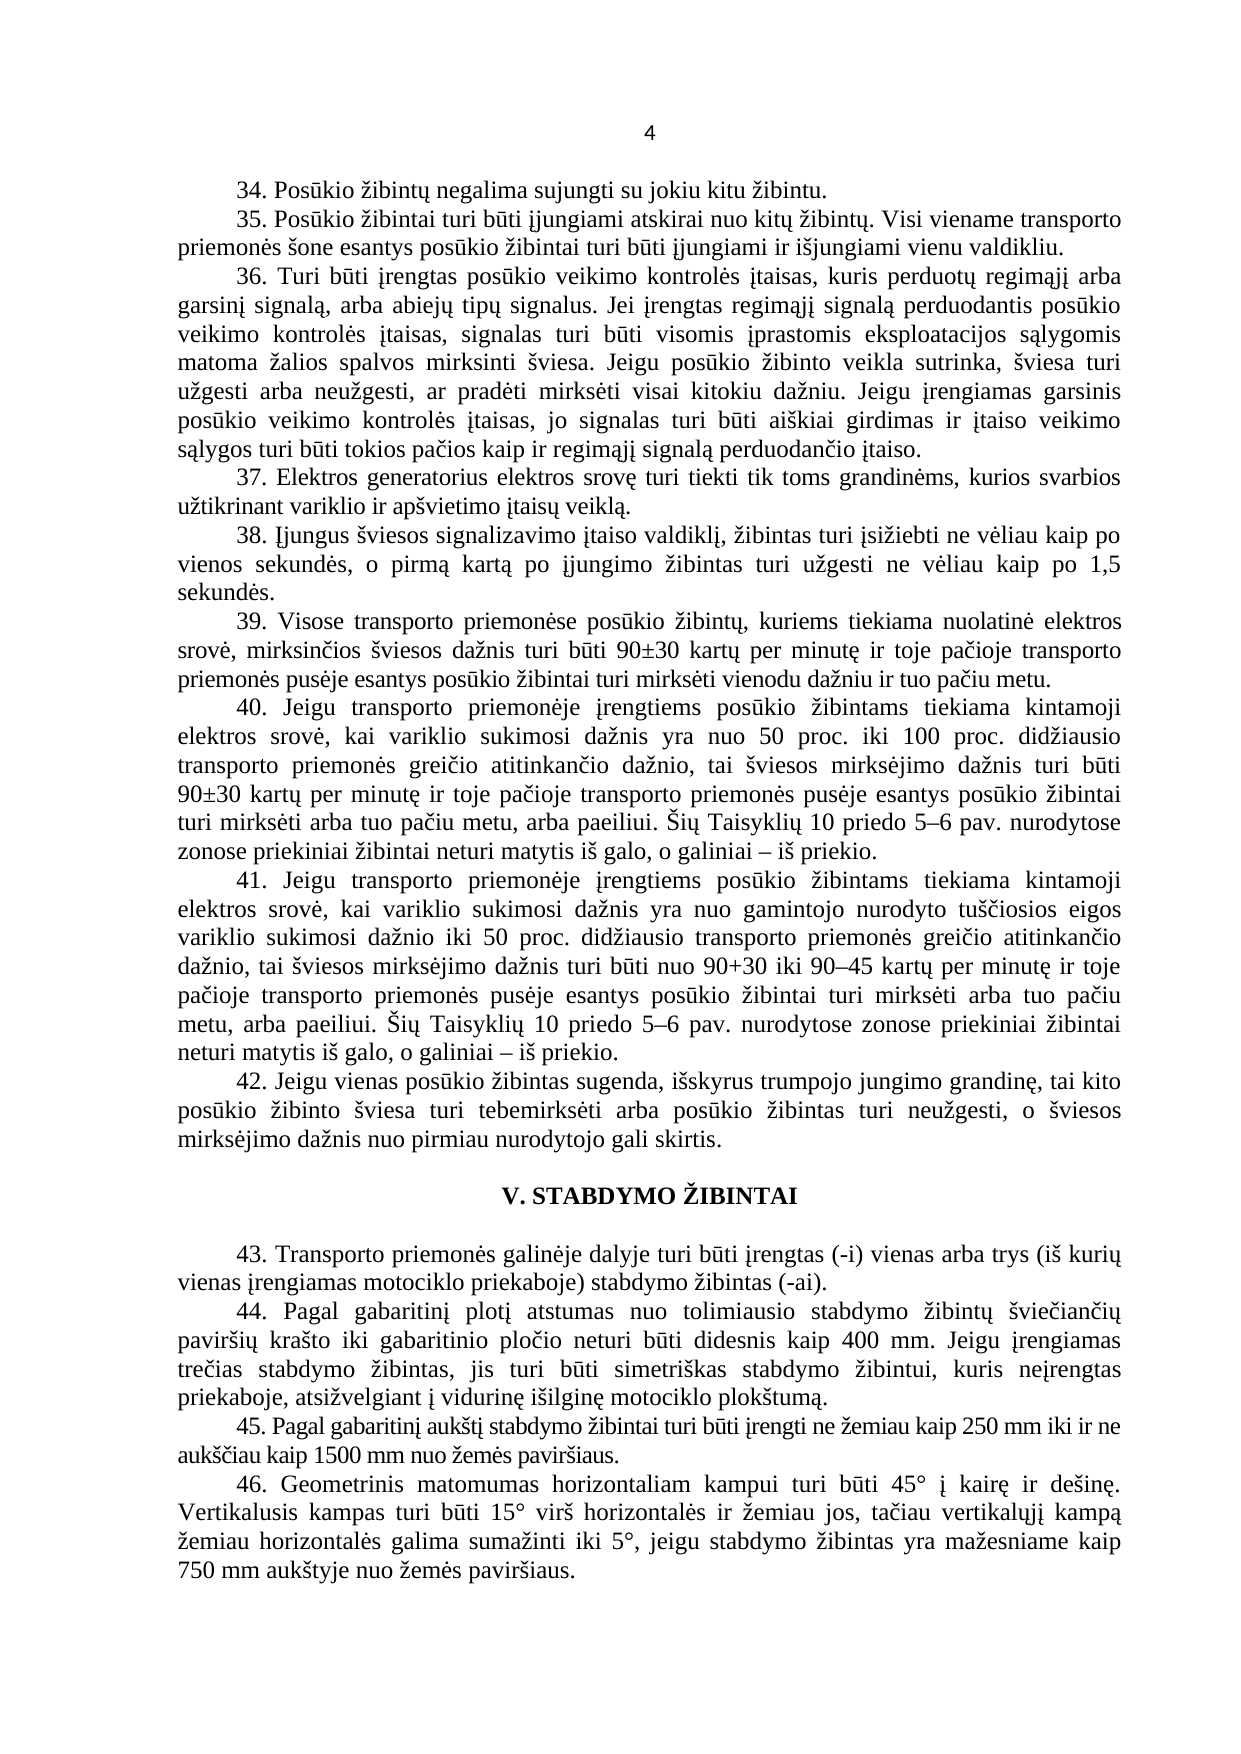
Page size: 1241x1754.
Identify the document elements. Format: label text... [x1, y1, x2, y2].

text 40. Jeigu transporto priemonėje įrengtiems posūkio žibintams tiekiama kintamoji elektros srovė, kai variklio sukimosi dažnis yra nuo 50 proc. iki 100 proc. didžiausio transporto priemonės greičio atitinkančio dažnio, tai šviesos mirksėjimo dažnis turi būti 90±30 kartų per minutę ir toje pačioje transporto priemonės pusėje esantys posūkio žibintai turi mirksėti arba tuo pačiu metu, arba paeiliui. Šių Taisyklių 10 priedo 5–6 pav. nurodytose zonose priekiniai žibintai neturi matytis iš galo, o galiniai – iš priekio. [177, 692, 1122, 865]
text 37. Elektros generatorius elektros srovę turi tiekti tik toms grandinėms, kurios svarbios užtikrinant variklio ir apšvietimo įtaisų veiklą. [177, 462, 1122, 520]
text 34. Posūkio žibintų negalima sujungti su jokiu kitu žibintu. [177, 175, 1122, 204]
text V. Stabdymo žibintai [177, 1181, 1122, 1210]
text 35. Posūkio žibintai turi būti įjungiami atskirai nuo kitų žibintų. Visi viename transporto priemonės šone esantys posūkio žibintai turi būti įjungiami ir išjungiami vienu valdikliu. [177, 204, 1122, 261]
text 42. Jeigu vienas posūkio žibintas sugenda, išskyrus trumpojo jungimo grandinę, tai kito posūkio žibinto šviesa turi tebemirksėti arba posūkio žibintas turi neužgesti, o šviesos mirksėjimo dažnis nuo pirmiau nurodytojo gali skirtis. [177, 1066, 1122, 1152]
text 45. Pagal gabaritinį aukštį stabdymo žibintai turi būti įrengti ne žemiau kaip 250 mm iki ir ne aukščiau kaip 1500 mm nuo žemės paviršiaus. [177, 1411, 1122, 1469]
text 38. Įjungus šviesos signalizavimo įtaiso valdiklį, žibintas turi įsižiebti ne vėliau kaip po vienos sekundės, o pirmą kartą po įjungimo žibintas turi užgesti ne vėliau kaip po 1,5 sekundės. [177, 520, 1122, 606]
text 44. Pagal gabaritinį plotį atstumas nuo tolimiausio stabdymo žibintų šviečiančių paviršių krašto iki gabaritinio pločio neturi būti didesnis kaip 400 mm. Jeigu įrengiamas trečias stabdymo žibintas, jis turi būti simetriškas stabdymo žibintui, kuris neįrengtas priekaboje, atsižvelgiant į vidurinę išilginę motociklo plokštumą. [177, 1296, 1122, 1411]
text 39. Visose transporto priemonėse posūkio žibintų, kuriems tiekiama nuolatinė elektros srovė, mirksinčios šviesos dažnis turi būti 90±30 kartų per minutę ir toje pačioje transporto priemonės pusėje esantys posūkio žibintai turi mirksėti vienodu dažniu ir tuo pačiu metu. [177, 606, 1122, 692]
text 41. Jeigu transporto priemonėje įrengtiems posūkio žibintams tiekiama kintamoji elektros srovė, kai variklio sukimosi dažnis yra nuo gamintojo nurodyto tuščiosios eigos variklio sukimosi dažnio iki 50 proc. didžiausio transporto priemonės greičio atitinkančio dažnio, tai šviesos mirksėjimo dažnis turi būti nuo 90+30 iki 90–45 kartų per minutę ir toje pačioje transporto priemonės pusėje esantys posūkio žibintai turi mirksėti arba tuo pačiu metu, arba paeiliui. Šių Taisyklių 10 priedo 5–6 pav. nurodytose zonose priekiniai žibintai neturi matytis iš galo, o galiniai – iš priekio. [177, 865, 1122, 1066]
text 43. Transporto priemonės galinėje dalyje turi būti įrengtas (-i) vienas arba trys (iš kurių vienas įrengiamas motociklo priekaboje) stabdymo žibintas (-ai). [177, 1239, 1122, 1296]
text 36. Turi būti įrengtas posūkio veikimo kontrolės įtaisas, kuris perduotų regimąjį arba garsinį signalą, arba abiejų tipų signalus. Jei įrengtas regimąjį signalą perduodantis posūkio veikimo kontrolės įtaisas, signalas turi būti visomis įprastomis eksploatacijos sąlygomis matoma žalios spalvos mirksinti šviesa. Jeigu posūkio žibinto veikla sutrinka, šviesa turi užgesti arba neužgesti, ar pradėti mirksėti visai kitokiu dažniu. Jeigu įrengiamas garsinis posūkio veikimo kontrolės įtaisas, jo signalas turi būti aiškiai girdimas ir įtaiso veikimo sąlygos turi būti tokios pačios kaip ir regimąjį signalą perduodančio įtaiso. [177, 261, 1122, 462]
text 46. Geometrinis matomumas horizontaliam kampui turi būti 45° į kairę ir dešinę. Vertikalusis kampas turi būti 15° virš horizontalės ir žemiau jos, tačiau vertikalųjį kampą žemiau horizontalės galima sumažinti iki 5°, jeigu stabdymo žibintas yra mažesniame kaip 750 mm aukštyje nuo žemės paviršiaus. [177, 1469, 1122, 1584]
